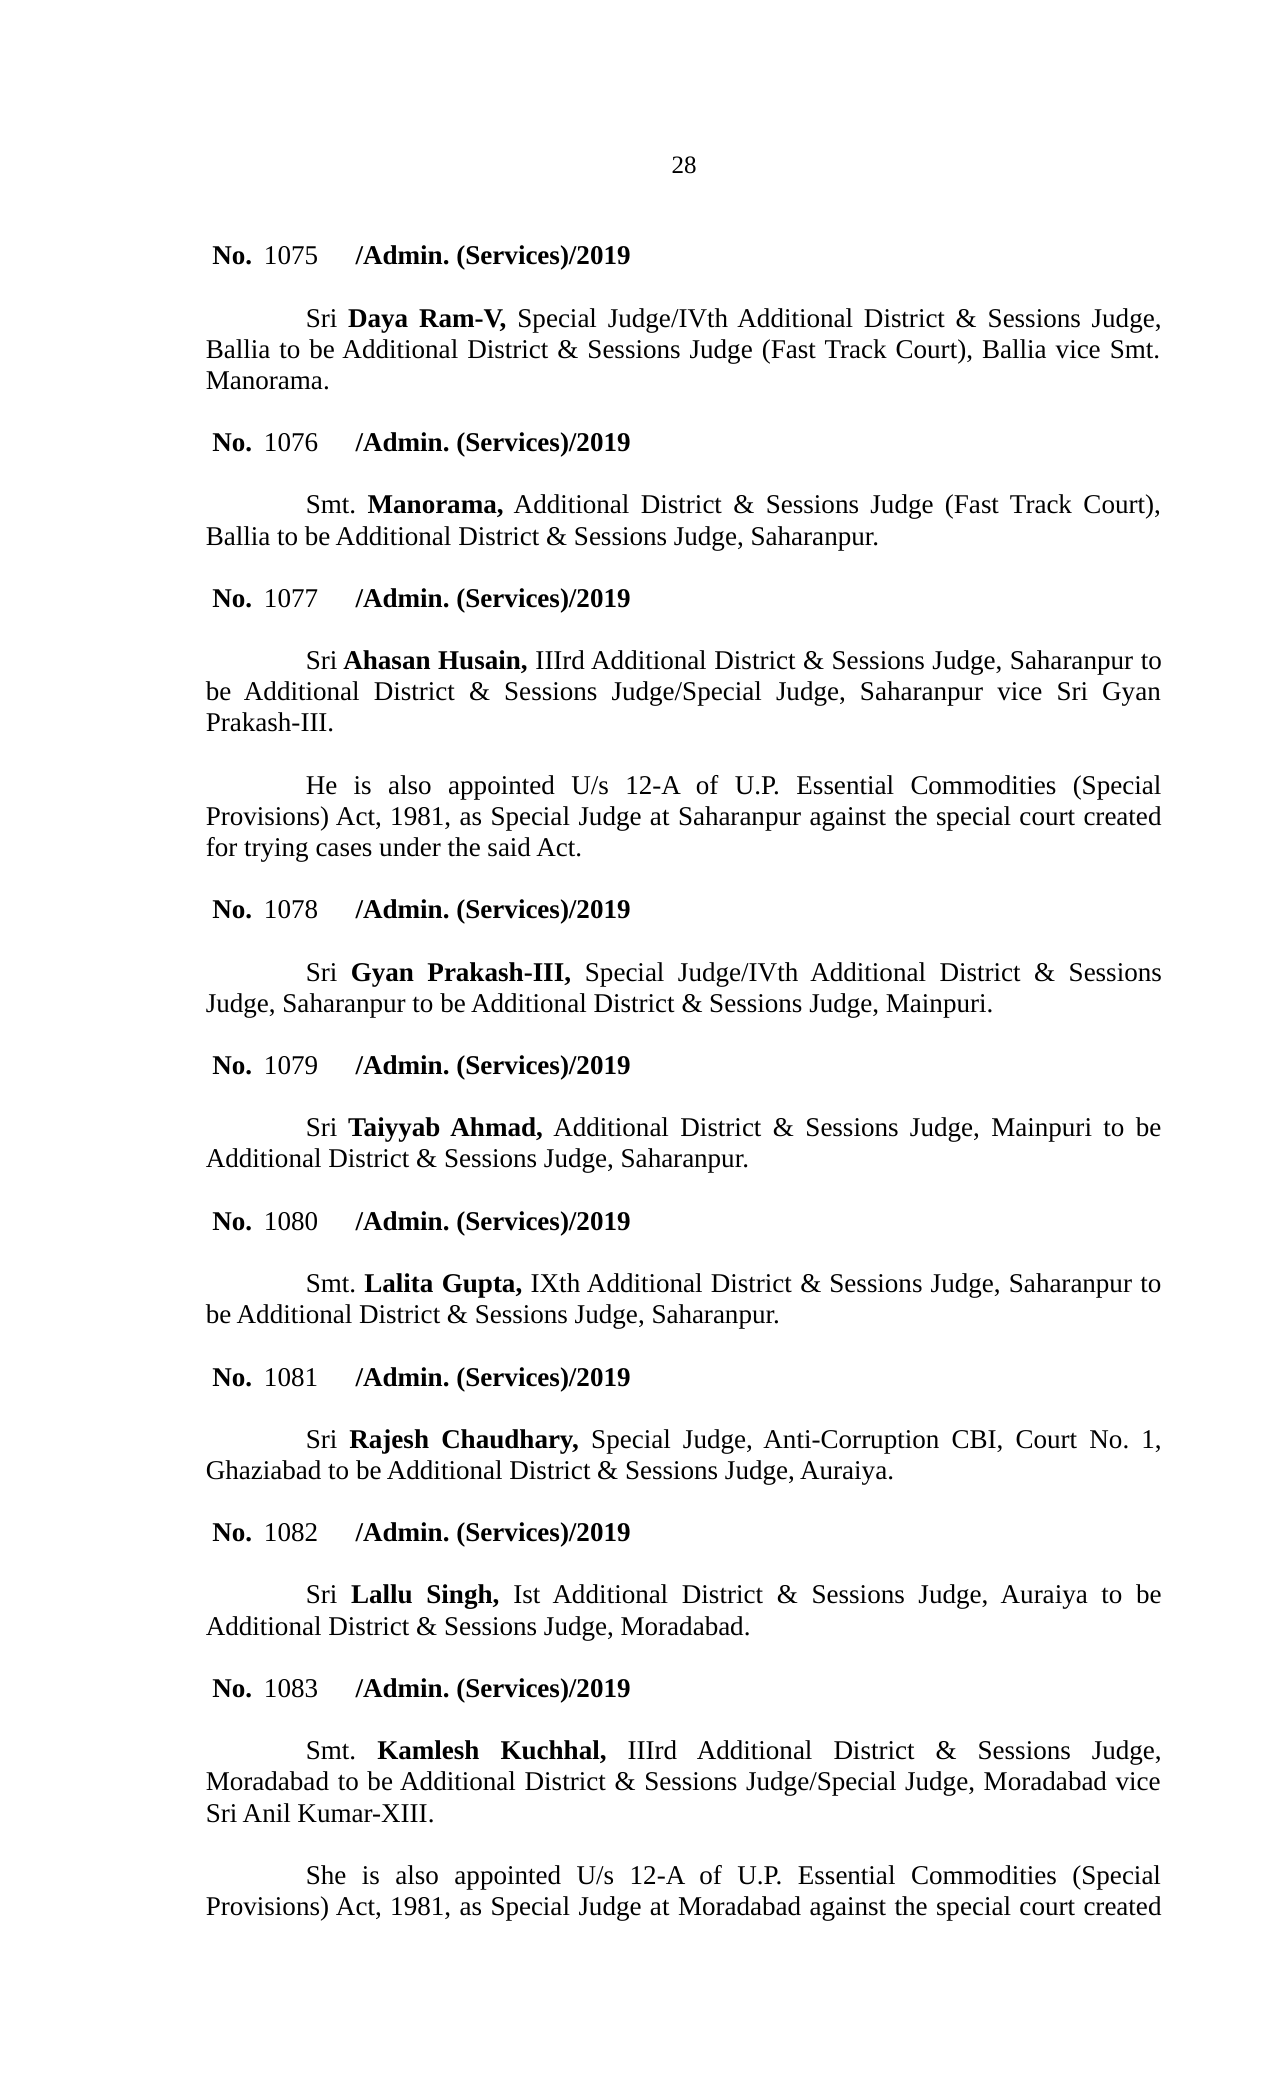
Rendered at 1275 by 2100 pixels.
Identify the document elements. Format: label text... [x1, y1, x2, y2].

table_header /Admin. (Services)/2019 [350, 582, 647, 613]
table_header No. [207, 1516, 258, 1547]
table_header [259, 1516, 350, 1547]
text Smt. Lalita Gupta, IXth Additional District & Sessions Judge, Saharanpur to be Additional District & Sessions Judge, Saharanpur. [206, 1267, 1162, 1329]
table_header /Admin. (Services)/2019 [350, 894, 647, 924]
table_header /Admin. (Services)/2019 [350, 1672, 647, 1703]
text Sri Daya Ram-V, Special Judge/IVth Additional District & Sessions Judge, Ballia to be Additional District & Sessions Judge (Fast Track Court), Ballia vice Smt. Manorama. [206, 302, 1162, 395]
table_header [259, 894, 350, 924]
table_header [259, 1205, 350, 1236]
text He is also appointed U/s 12-A of U.P. Essential Commodities (Special Provisions) Act, 1981, as Special Judge at Saharanpur against the special court created for trying cases under the said Act. [206, 769, 1162, 862]
table_header [259, 1049, 350, 1080]
table_header /Admin. (Services)/2019 [350, 1516, 647, 1547]
table_header [259, 239, 350, 271]
text Smt. Manorama, Additional District & Sessions Judge (Fast Track Court), Ballia to be Additional District & Sessions Judge, Saharanpur. [206, 488, 1162, 551]
table_header No. [207, 1361, 258, 1392]
table_header /Admin. (Services)/2019 [350, 426, 647, 457]
table_header /Admin. (Services)/2019 [350, 1205, 647, 1236]
table_header No. [207, 894, 258, 924]
text She is also appointed U/s 12-A of U.P. Essential Commodities (Special Provisions) Act, 1981, as Special Judge at Moradabad against the special court created [206, 1859, 1162, 1921]
table_header /Admin. (Services)/2019 [350, 1049, 647, 1080]
text Sri Lallu Singh, Ist Additional District & Sessions Judge, Auraiya to be Additional District & Sessions Judge, Moradabad. [206, 1579, 1162, 1641]
table_header [259, 1361, 350, 1392]
text Smt. Kamlesh Kuchhal, IIIrd Additional District & Sessions Judge, Moradabad to be Additional District & Sessions Judge/Special Judge, Moradabad vice Sri Anil Kumar-XIII. [206, 1734, 1162, 1828]
table_header No. [207, 582, 258, 613]
table_header No. [207, 1049, 258, 1080]
table_header No. [207, 239, 258, 271]
text Sri Rajesh Chaudhary, Special Judge, Anti-Corruption CBI, Court No. 1, Ghaziabad to be Additional District & Sessions Judge, Auraiya. [206, 1423, 1162, 1485]
table_header [259, 1672, 350, 1703]
text Sri Taiyyab Ahmad, Additional District & Sessions Judge, Mainpuri to be Additional District & Sessions Judge, Saharanpur. [206, 1111, 1162, 1174]
table_header No. [207, 426, 258, 457]
table_header No. [207, 1205, 258, 1236]
text Sri Ahasan Husain, IIIrd Additional District & Sessions Judge, Saharanpur to be Additional District & Sessions Judge/Special Judge, Saharanpur vice Sri Gyan Prakash-III. [206, 644, 1162, 738]
table_header [259, 582, 350, 613]
table_header /Admin. (Services)/2019 [350, 239, 647, 271]
text Sri Gyan Prakash-III, Special Judge/IVth Additional District & Sessions Judge, Saharanpur to be Additional District & Sessions Judge, Mainpuri. [206, 956, 1162, 1018]
table_header [259, 426, 350, 457]
table_header No. [207, 1672, 258, 1703]
table_header /Admin. (Services)/2019 [350, 1361, 647, 1392]
